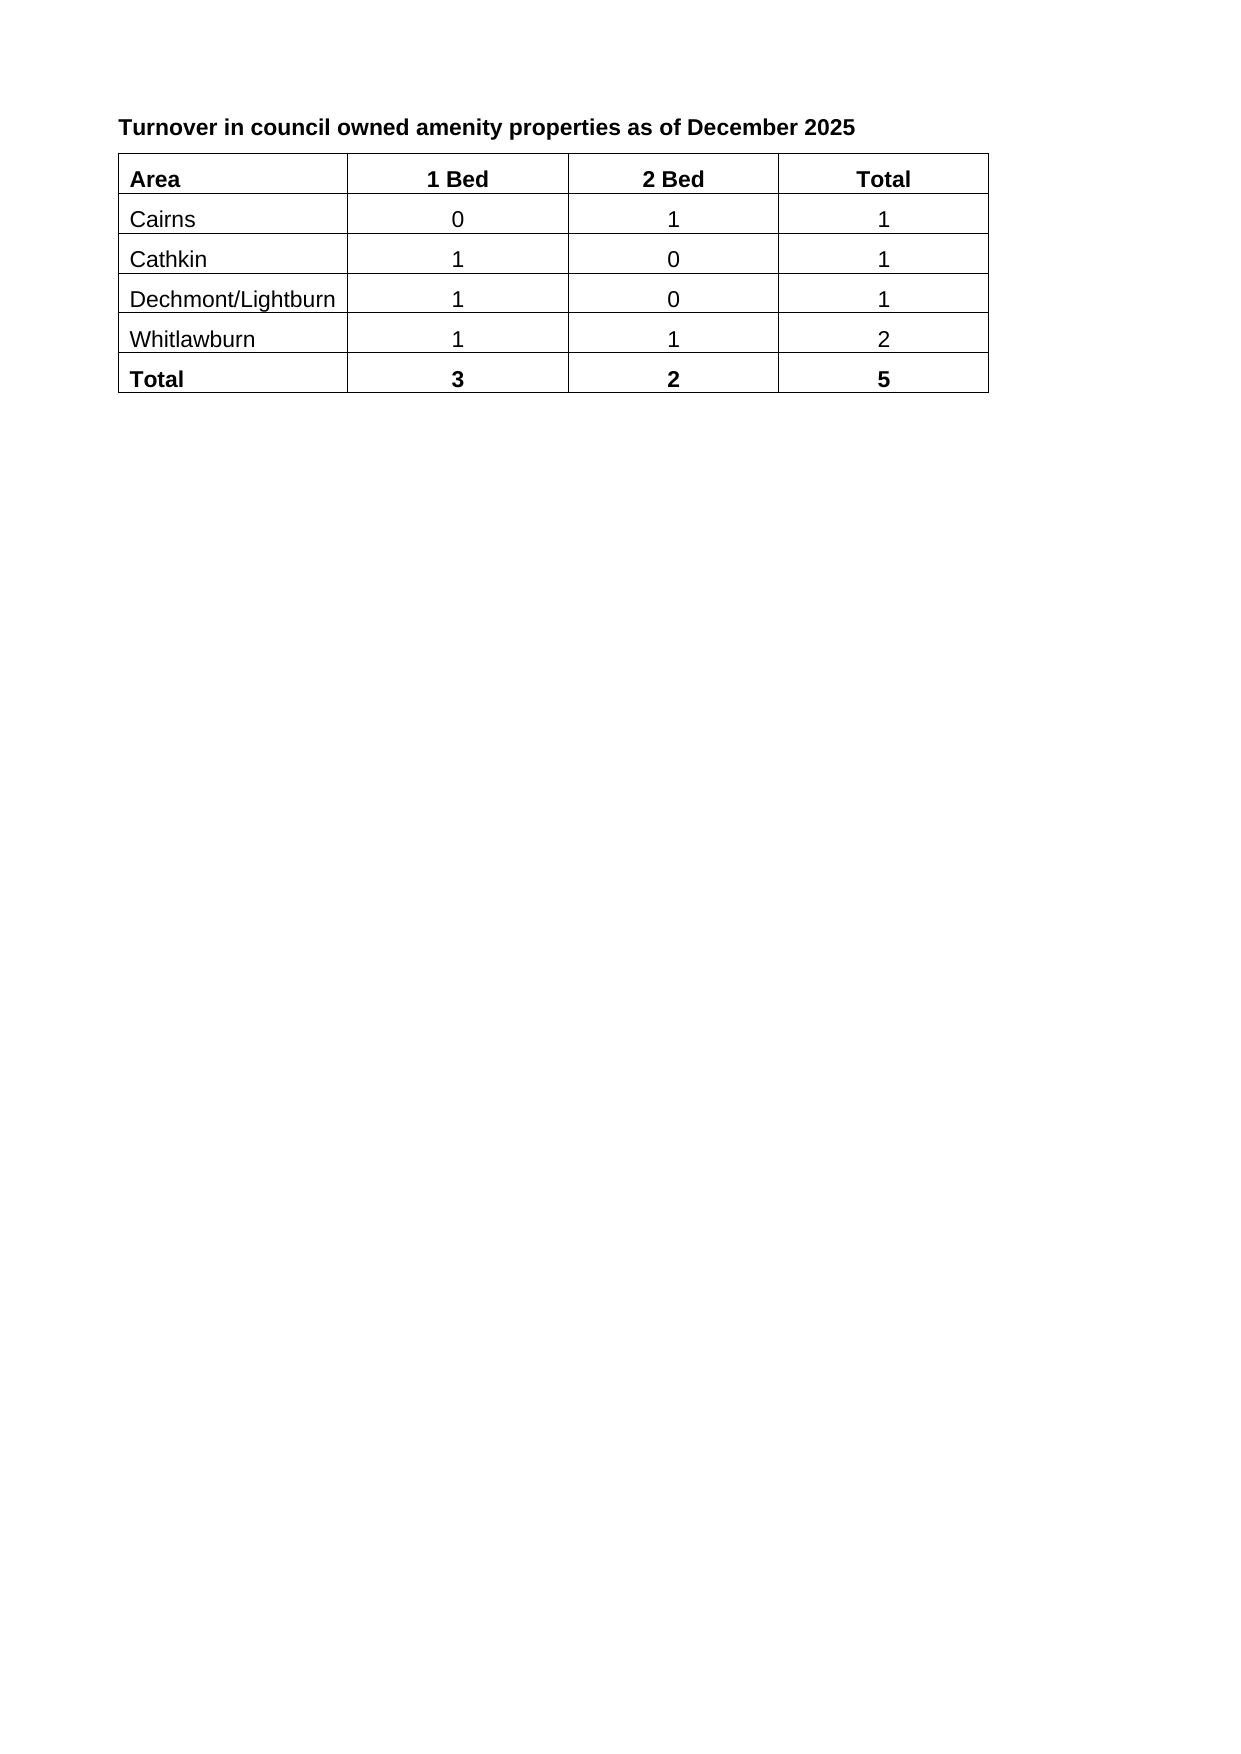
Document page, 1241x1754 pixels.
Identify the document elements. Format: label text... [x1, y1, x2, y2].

table_cell Cathkin [119, 234, 347, 272]
table_cell 5 [779, 353, 988, 392]
table_cell 2 [779, 313, 988, 352]
table_cell 1 [569, 194, 778, 232]
table_cell 1 [348, 234, 568, 272]
table_cell Total [119, 353, 347, 392]
table_header 2 Bed [569, 154, 778, 193]
table_cell 2 [569, 353, 778, 392]
table_cell 0 [348, 194, 568, 232]
table_cell 1 [569, 313, 778, 352]
table_header Total [779, 154, 988, 193]
table_header Area [119, 154, 347, 193]
table_cell Cairns [119, 194, 347, 232]
table_cell 0 [569, 274, 778, 312]
text Turnover in council owned amenity properties as of December 2025 [118, 114, 1122, 140]
table_cell 1 [779, 274, 988, 312]
table_cell 1 [779, 234, 988, 272]
table_cell Dechmont/Lightburn [119, 274, 347, 312]
table_cell 0 [569, 234, 778, 272]
table_cell 1 [348, 274, 568, 312]
table_cell 1 [779, 194, 988, 232]
table_header 1 Bed [348, 154, 568, 193]
table_cell 1 [348, 313, 568, 352]
table_cell Whitlawburn [119, 313, 347, 352]
table_cell 3 [348, 353, 568, 392]
